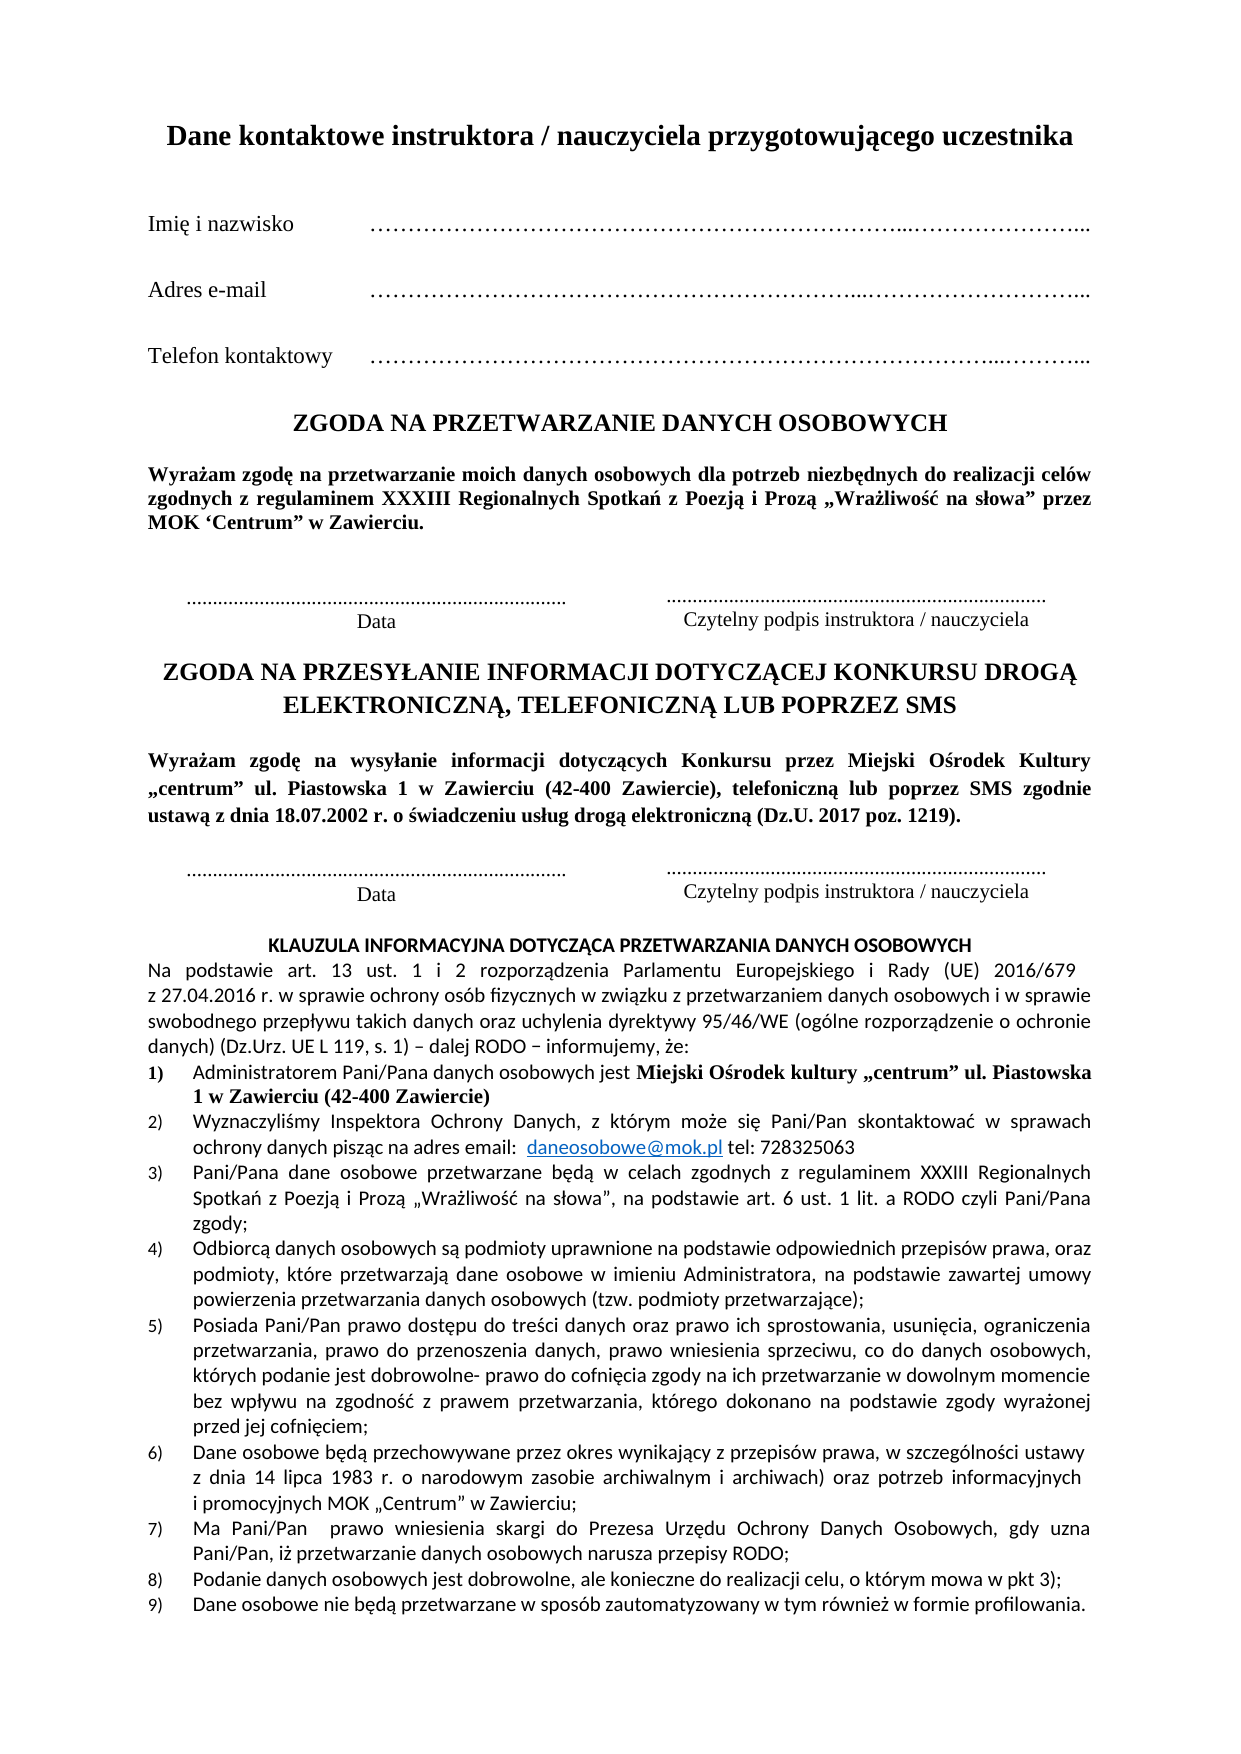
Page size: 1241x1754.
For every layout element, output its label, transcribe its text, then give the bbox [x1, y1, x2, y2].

text Telefon kontaktowy ………………………………………………………………………...………... [148, 342, 1092, 368]
list Posiada Pani/Pan prawo dostępu do treści danych oraz prawo ich sprostowania, usunięcia, ograniczenia przetwarzania, prawo do przenoszenia danych, prawo wniesienia sprzeciwu, co do danych osobowych, których podanie jest dobrowolne- prawo do cofnięcia zgody na ich przetwarzanie w dowolnym momencie bez wpływu na zgodność z prawem przetwarzania, którego dokonano na podstawie zgody wyrażonej przed jej cofnięciem; [148, 1312, 1092, 1439]
list Odbiorcą danych osobowych są podmioty uprawnione na podstawie odpowiednich przepisów prawa, oraz podmioty, które przetwarzają dane osobowe w imieniu Administratora, na podstawie zawartej umowy powierzenia przetwarzania danych osobowych (tzw. podmioty przetwarzające); [148, 1236, 1092, 1312]
text Wyrażam zgodę na przetwarzanie moich danych osobowych dla potrzeb niezbędnych do realizacji celów zgodnych z regulaminem XXXIII Regionalnych Spotkań z Poezją i Prozą „Wrażliwość na słowa” przez MOK ‘Centrum” w Zawierciu. [148, 461, 1092, 534]
text Imię i nazwisko ……………………………………………………………...…………………... [148, 210, 1092, 237]
text ZGODA NA PRZETWARZANIE DANYCH OSOBOWYCH [148, 408, 1092, 436]
text Dane kontaktowe instruktora / nauczyciela przygotowującego uczestnika [148, 118, 1092, 152]
list Dane osobowe nie będą przetwarzane w sposób zautomatyzowany w tym również w formie profilowania. [148, 1591, 1092, 1617]
table_header ......................................................................... Data [136, 559, 616, 633]
text KLAUZULA INFORMACYJNA DOTYCZĄCA PRZETWARZANIA DANYCH OSOBOWYCH [148, 932, 1092, 957]
table_header ......................................................................... Czytelny podpis instruktora / nauczyciela [616, 831, 1096, 932]
text Na podstawie art. 13 ust. 1 i 2 rozporządzenia Parlamentu Europejskiego i Rady (UE) 2016/679 z 27.04.2016 r. w sprawie ochrony osób fizycznych w związku z przetwarzaniem danych osobowych i w sprawie swobodnego przepływu takich danych oraz uchylenia dyrektywy 95/46/WE (ogólne rozporządzenie o ochronie danych) (Dz.Urz. UE L 119, s. 1) – dalej RODO − informujemy, że: [148, 957, 1092, 1059]
text Wyrażam zgodę na wysyłanie informacji dotyczących Konkursu przez Miejski Ośrodek Kultury „centrum” ul. Piastowska 1 w Zawierciu (42-400 Zawiercie), telefoniczną lub poprzez SMS zgodnie ustawą z dnia 18.07.2002 r. o świadczeniu usług drogą elektroniczną (Dz.U. 2017 poz. 1219). [148, 748, 1092, 827]
list Dane osobowe będą przechowywane przez okres wynikający z przepisów prawa, w szczególności ustawy z dnia 14 lipca 1983 r. o narodowym zasobie archiwalnym i archiwach) oraz potrzeb informacyjnych i promocyjnych MOK „Centrum” w Zawierciu; [148, 1439, 1092, 1515]
table_header ......................................................................... Data [136, 831, 616, 932]
list Podanie danych osobowych jest dobrowolne, ale konieczne do realizacji celu, o którym mowa w pkt 3); [148, 1566, 1092, 1591]
text Adres e-mail ………………………………………………………...………………………... [148, 276, 1092, 302]
text ZGODA NA PRZESYŁANIE INFORMACJI DOTYCZĄCEJ KONKURSU DROGĄ ELEKTRONICZNĄ, TELEFONICZNĄ LUB POPRZEZ SMS [148, 657, 1092, 719]
list Wyznaczyliśmy Inspektora Ochrony Danych, z którym może się Pani/Pan skontaktować w sprawach ochrony danych pisząc na adres email: daneosobowe@mok.pl tel: 728325063 [148, 1108, 1092, 1159]
table_header ......................................................................... Czytelny podpis instruktora / nauczyciela [616, 559, 1096, 633]
list Ma Pani/Pan prawo wniesienia skargi do Prezesa Urzędu Ochrony Danych Osobowych, gdy uzna Pani/Pan, iż przetwarzanie danych osobowych narusza przepisy RODO; [148, 1515, 1092, 1566]
list Pani/Pana dane osobowe przetwarzane będą w celach zgodnych z regulaminem XXXIII Regionalnych Spotkań z Poezją i Prozą „Wrażliwość na słowa”, na podstawie art. 6 ust. 1 lit. a RODO czyli Pani/Pana zgody; [148, 1159, 1092, 1236]
list Administratorem Pani/Pana danych osobowych jest Miejski Ośrodek kultury „centrum” ul. Piastowska 1 w Zawierciu (42-400 Zawiercie) [148, 1059, 1092, 1108]
